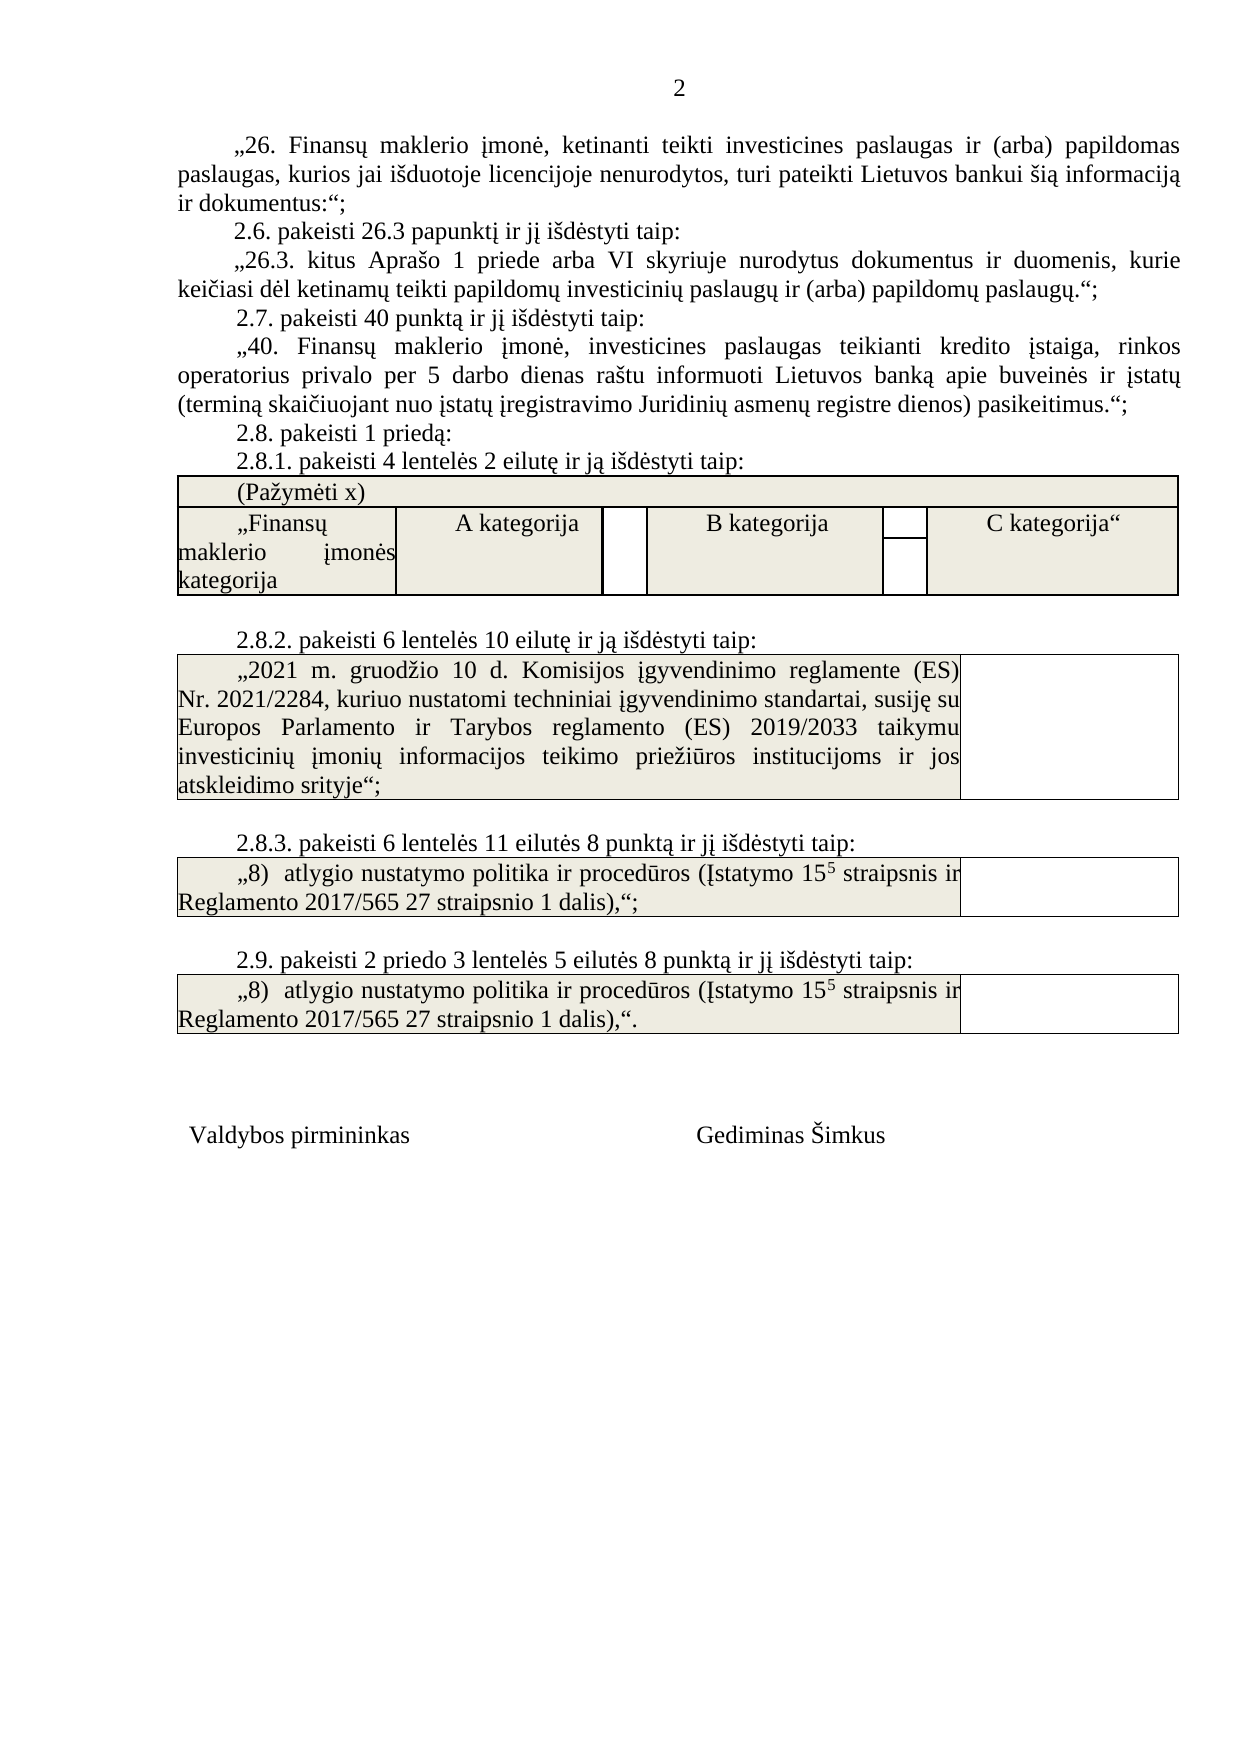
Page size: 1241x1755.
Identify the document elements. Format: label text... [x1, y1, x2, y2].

text „40. Finansų maklerio įmonė, investicines paslaugas teikianti kredito įstaiga, rinkos operatorius privalo per 5 darbo dienas raštu informuoti Lietuvos banką apie buveinės ir įstatų (terminą skaičiuojant nuo įstatų įregistravimo Juridinių asmenų registre dienos) pasikeitimus.“; [177, 331, 1181, 418]
text 2.8.1. pakeisti 4 lentelės 2 eilutę ir ją išdėstyti taip: [177, 446, 1181, 475]
text 2.8.3. pakeisti 6 lentelės 11 eilutės 8 punktą ir jį išdėstyti taip: [177, 828, 1181, 857]
table_cell [604, 508, 646, 594]
table_header „8) atlygio nustatymo politika ir procedūros (Įstatymo 155 straipsnis ir Reglamento 2017/565 27 straipsnio 1 dalis),“; [178, 858, 960, 916]
table_header „8) atlygio nustatymo politika ir procedūros (Įstatymo 155 straipsnis ir Reglamento 2017/565 27 straipsnio 1 dalis),“. [178, 975, 960, 1033]
text 2.6. pakeisti 26.3 papunktį ir jį išdėstyti taip: [177, 216, 1181, 245]
text 2.8. pakeisti 1 priedą: [177, 418, 1181, 446]
table_cell A kategorija [397, 508, 601, 594]
table_header „2021 m. gruodžio 10 d. Komisijos įgyvendinimo reglamente (ES) Nr. 2021/2284, kuriuo nustatomi techniniai įgyvendinimo standartai, susiję su Europos Parlamento ir Tarybos reglamento (ES) 2019/2033 taikymu investicinių įmonių informacijos teikimo priežiūros institucijoms ir jos atskleidimo srityje“; [178, 655, 960, 799]
subtitle Valdybos pirmininkas Gediminas Šimkus [188, 1120, 1181, 1149]
table_cell [884, 508, 926, 537]
table_cell „Finansų maklerio įmonės kategorija [179, 508, 395, 594]
text 2.8.2. pakeisti 6 lentelės 10 eilutę ir ją išdėstyti taip: [177, 625, 1181, 654]
table_header [961, 655, 1178, 799]
table_header (Pažymėti x) [179, 477, 1177, 506]
table_cell C kategorija“ [928, 508, 1177, 594]
table_cell B kategorija [648, 508, 882, 594]
table_header [961, 975, 1178, 1033]
text „26.3. kitus Aprašo 1 priede arba VI skyriuje nurodytus dokumentus ir duomenis, kurie keičiasi dėl ketinamų teikti papildomų investicinių paslaugų ir (arba) papildomų paslaugų.“; [177, 245, 1181, 303]
text 2.9. pakeisti 2 priedo 3 lentelės 5 eilutės 8 punktą ir jį išdėstyti taip: [177, 946, 1181, 974]
table_header [961, 858, 1178, 916]
text 2.7. pakeisti 40 punktą ir jį išdėstyti taip: [177, 303, 1181, 331]
text „26. Finansų maklerio įmonė, ketinanti teikti investicines paslaugas ir (arba) papildomas paslaugas, kurios jai išduotoje licencijoje nenurodytos, turi pateikti Lietuvos bankui šią informaciją ir dokumentus:“; [177, 130, 1181, 216]
table_cell [884, 539, 926, 594]
